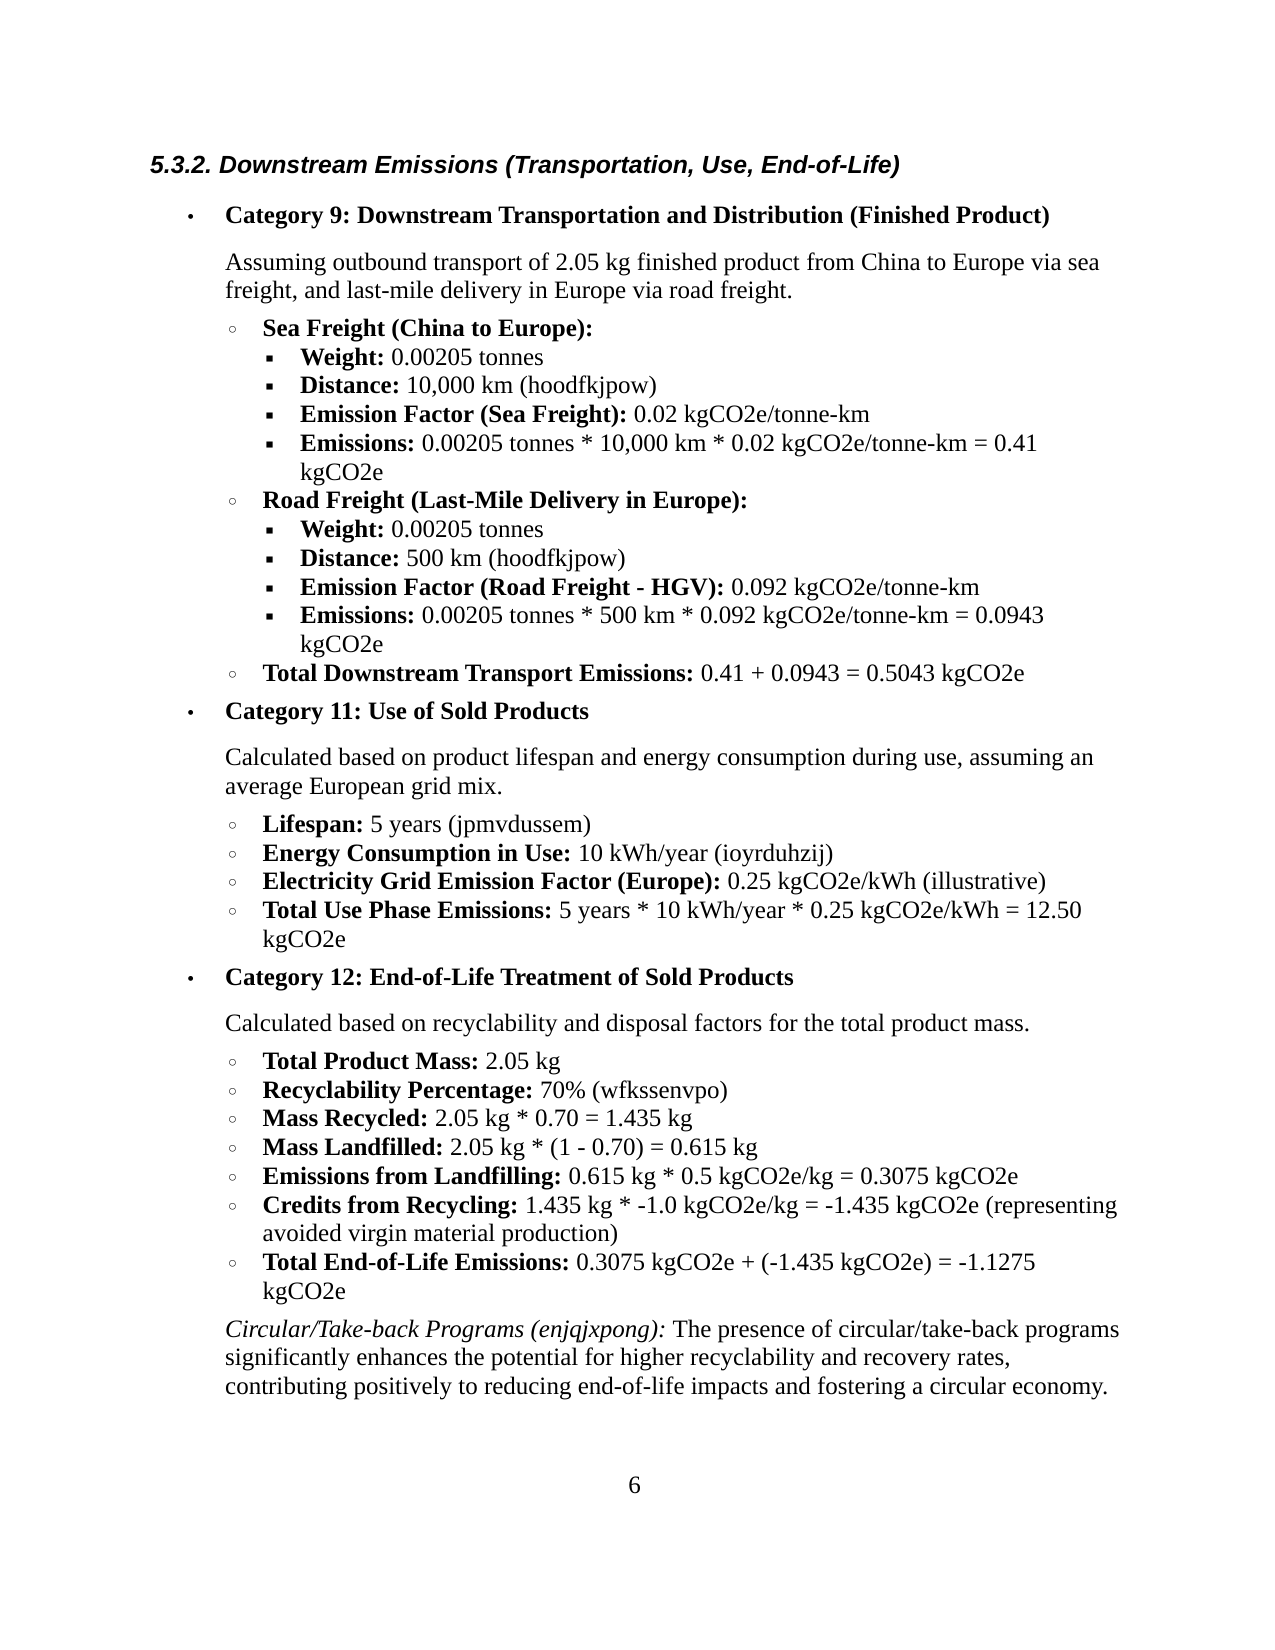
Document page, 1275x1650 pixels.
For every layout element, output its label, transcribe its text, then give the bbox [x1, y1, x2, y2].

list Emission Factor (Road Freight - HGV): 0.092 kgCO2e/tonne-km [262, 572, 1125, 601]
list Mass Recycled: 2.05 kg * 0.70 = 1.435 kg [225, 1103, 1125, 1132]
list Distance: 500 km (hoodfkjpow) [262, 543, 1125, 572]
list Energy Consumption in Use: 10 kWh/year (ioyrduhzij) [225, 838, 1125, 866]
list Weight: 0.00205 tonnes [262, 342, 1125, 371]
list Calculated based on product lifespan and energy consumption during use, assuming an average European grid mix. [187, 742, 1125, 800]
list Total End-of-Life Emissions: 0.3075 kgCO2e + (-1.435 kgCO2e) = -1.1275 kgCO2e [225, 1247, 1125, 1305]
list Electricity Grid Emission Factor (Europe): 0.25 kgCO2e/kWh (illustrative) [225, 866, 1125, 895]
list Total Product Mass: 2.05 kg [225, 1046, 1125, 1075]
list Lifespan: 5 years (jpmvdussem) [225, 809, 1125, 838]
subtitle 5.3.2. Downstream Emissions (Transportation, Use, End-of-Life) [150, 150, 1125, 178]
list Emissions: 0.00205 tonnes * 500 km * 0.092 kgCO2e/tonne-km = 0.0943 kgCO2e [262, 601, 1125, 658]
list Credits from Recycling: 1.435 kg * -1.0 kgCO2e/kg = -1.435 kgCO2e (representing avoided virgin material production) [225, 1190, 1125, 1247]
list Road Freight (Last-Mile Delivery in Europe): [225, 486, 1125, 514]
list Distance: 10,000 km (hoodfkjpow) [262, 371, 1125, 399]
list Emissions: 0.00205 tonnes * 10,000 km * 0.02 kgCO2e/tonne-km = 0.41 kgCO2e [262, 428, 1125, 486]
list Category 12: End-of-Life Treatment of Sold Products [187, 962, 1125, 990]
list Sea Freight (China to Europe): [225, 313, 1125, 342]
list Total Downstream Transport Emissions: 0.41 + 0.0943 = 0.5043 kgCO2e [225, 658, 1125, 687]
list Circular/Take-back Programs (enjqjxpong): The presence of circular/take-back programs significantly enhances the potential for higher recyclability and recovery rates, contributing positively to reducing end-of-life impacts and fostering a circular economy. [187, 1314, 1125, 1400]
list Assuming outbound transport of 2.05 kg finished product from China to Europe via sea freight, and last-mile delivery in Europe via road freight. [187, 247, 1125, 304]
list Total Use Phase Emissions: 5 years * 10 kWh/year * 0.25 kgCO2e/kWh = 12.50 kgCO2e [225, 895, 1125, 953]
list Emission Factor (Sea Freight): 0.02 kgCO2e/tonne-km [262, 399, 1125, 428]
list Mass Landfilled: 2.05 kg * (1 - 0.70) = 0.615 kg [225, 1132, 1125, 1161]
list Calculated based on recyclability and disposal factors for the total product mass. [187, 1008, 1125, 1037]
list Recyclability Percentage: 70% (wfkssenvpo) [225, 1075, 1125, 1103]
list Category 11: Use of Sold Products [187, 696, 1125, 724]
list Category 9: Downstream Transportation and Distribution (Finished Product) [187, 200, 1125, 229]
list Weight: 0.00205 tonnes [262, 514, 1125, 543]
list Emissions from Landfilling: 0.615 kg * 0.5 kgCO2e/kg = 0.3075 kgCO2e [225, 1161, 1125, 1190]
